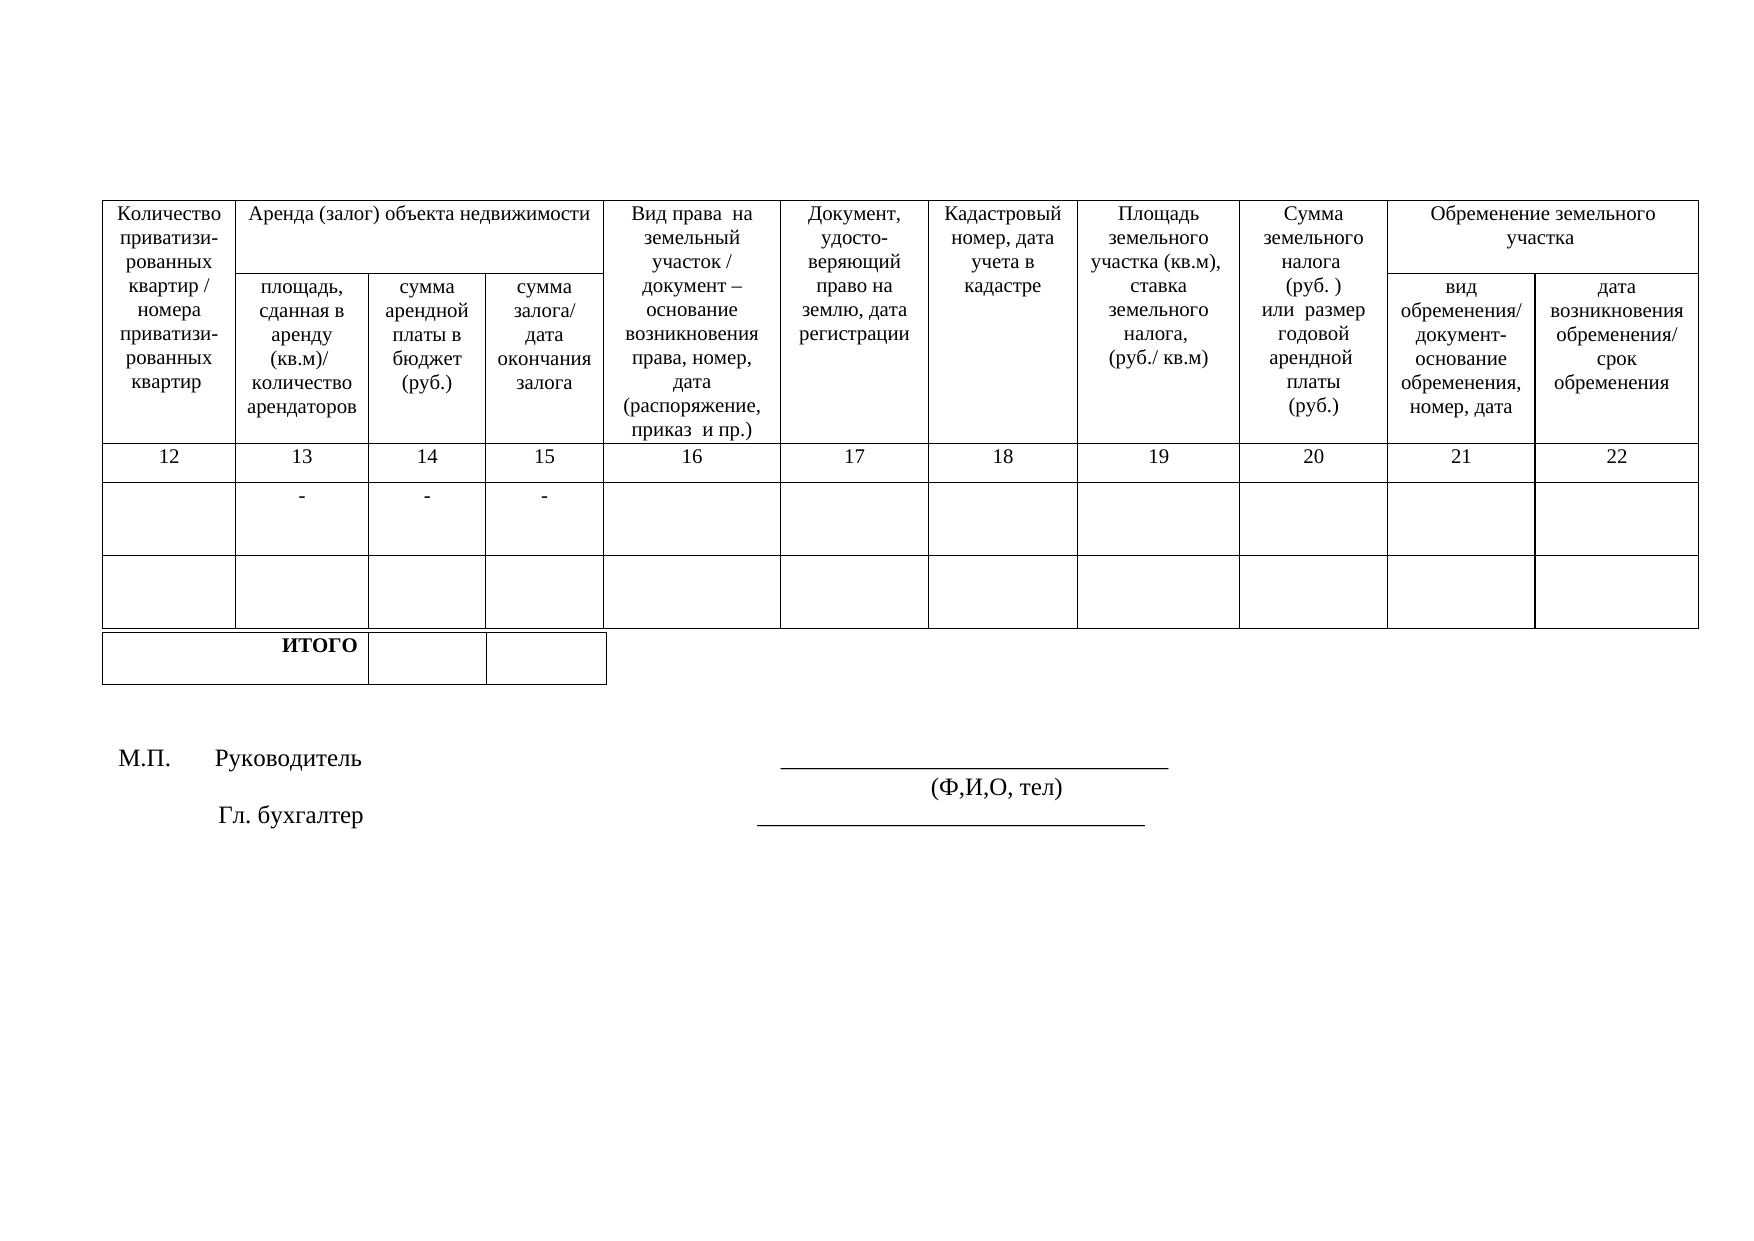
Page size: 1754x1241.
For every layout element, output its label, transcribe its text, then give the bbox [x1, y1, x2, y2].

table_cell 17 [781, 444, 928, 482]
table_header Площадь земельного участка (кв.м), ставка земельного налога, (руб./ кв.м) [1078, 201, 1239, 442]
table_cell [781, 483, 928, 555]
table_cell сумма залога/ дата окончания залога [486, 274, 603, 442]
table_cell [929, 483, 1077, 555]
table_cell 22 [1536, 444, 1698, 482]
table_cell 13 [236, 444, 368, 482]
table_cell [1240, 483, 1387, 555]
table_header Документ, удосто-веряющий право на землю, дата регистрации [781, 201, 928, 442]
table_header Сумма земельного налога (руб. ) или размер годовой арендной платы (руб.) [1240, 201, 1387, 442]
table_cell 16 [604, 444, 780, 482]
text (Ф,И,О, тел) [118, 772, 1695, 800]
table_cell - [369, 483, 485, 555]
table_cell - [486, 483, 603, 555]
table_cell дата возникновения обременения/ срок обременения [1536, 274, 1698, 442]
table_cell площадь, сданная в аренду (кв.м)/ количество арендаторов [236, 274, 368, 442]
table_cell [236, 556, 368, 628]
table_header ИТОГО [103, 633, 368, 684]
table_cell [103, 556, 235, 628]
table_cell 15 [486, 444, 603, 482]
table_cell [1240, 556, 1387, 628]
table_cell - [236, 483, 368, 555]
table_cell вид обременения/ документ-основание обременения, номер, дата [1388, 274, 1534, 442]
text Гл. бухгалтер _______________________________ [118, 800, 1695, 829]
table_header Вид права на земельный участок / документ – основание возникновения права, номер, дата (распоряжение, приказ и пр.) [604, 201, 780, 442]
table_cell сумма арендной платы в бюджет (руб.) [369, 274, 485, 442]
table_cell [1078, 483, 1239, 555]
table_cell [781, 556, 928, 628]
table_cell 21 [1388, 444, 1534, 482]
table_cell 19 [1078, 444, 1239, 482]
table_cell [604, 483, 780, 555]
table_header Количество приватизи-рованных квартир / номера приватизи- рованных квартир [103, 201, 235, 442]
table_cell [486, 556, 603, 628]
table_cell [604, 556, 780, 628]
table_cell [1536, 556, 1698, 628]
table_cell 12 [103, 444, 235, 482]
table_cell [103, 483, 235, 555]
table_header Обременение земельного участка [1388, 201, 1698, 273]
table_cell [1536, 483, 1698, 555]
table_cell [929, 556, 1077, 628]
table_cell 14 [369, 444, 485, 482]
table_header Кадастровый номер, дата учета в кадастре [929, 201, 1077, 442]
table_header [487, 633, 606, 684]
table_cell [1078, 556, 1239, 628]
table_header [369, 633, 486, 684]
table_cell 18 [929, 444, 1077, 482]
table_cell [1388, 556, 1534, 628]
table_cell 20 [1240, 444, 1387, 482]
table_header Аренда (залог) объекта недвижимости [236, 201, 603, 273]
text М.П. Руководитель _______________________________ [118, 743, 1695, 772]
table_cell [1388, 483, 1534, 555]
table_cell [369, 556, 485, 628]
